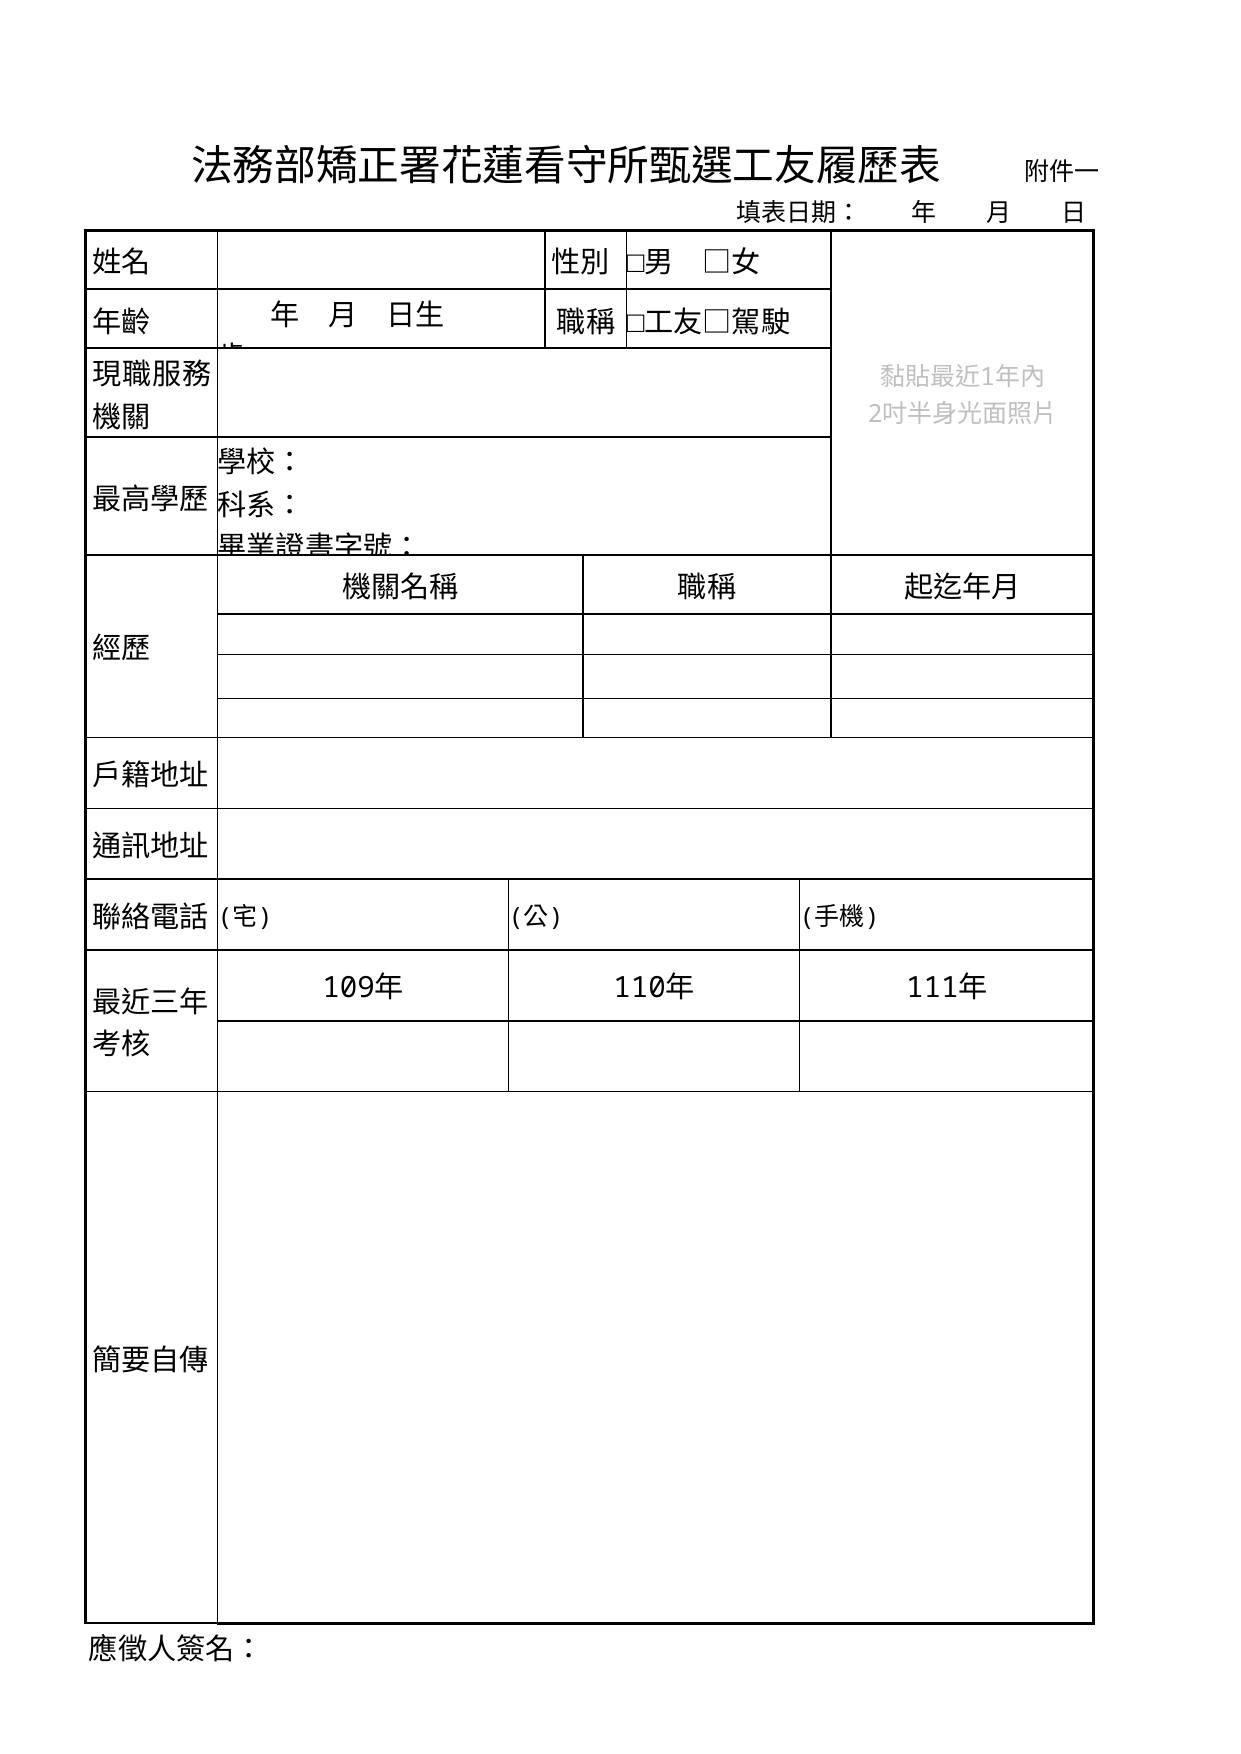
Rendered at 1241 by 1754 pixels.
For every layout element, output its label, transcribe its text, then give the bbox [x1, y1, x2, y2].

table_cell [509, 1022, 799, 1091]
table_cell 聯絡電話 [87, 880, 217, 949]
table_cell [584, 699, 830, 737]
table_cell 學校： 科系： 畢業證書字號： [218, 438, 830, 554]
table_cell [218, 655, 582, 697]
table_cell [218, 1209, 1092, 1268]
table_cell 職稱 [546, 290, 626, 347]
table_cell [832, 699, 1092, 737]
table_header □男 □女 [627, 232, 830, 288]
text 法務部矯正署花蓮看守所甄選工友履歷表 附件一 [89, 132, 1152, 193]
table_cell 109年 [218, 951, 508, 1020]
table_cell [832, 615, 1092, 654]
table_header 姓名 [87, 232, 217, 288]
table_cell 最高學歷 [87, 438, 217, 554]
table_cell [218, 1092, 1092, 1150]
table_cell 111年 [800, 951, 1092, 1020]
table_cell 起迄年月 [832, 556, 1092, 613]
table_cell [218, 1386, 1092, 1445]
table_cell [218, 1150, 1092, 1209]
table_cell 職稱 [584, 556, 830, 613]
table_cell [832, 655, 1092, 697]
table_cell 通訊地址 [87, 809, 217, 878]
table_cell 最近三年 考核 [87, 951, 217, 1091]
table_header 黏貼最近1年內 2吋半身光面照片 [832, 232, 1092, 554]
table_cell [218, 349, 830, 436]
table_cell 年齡 [87, 290, 217, 347]
table_cell 簡要自傳 [87, 1092, 217, 1622]
table_header [218, 232, 544, 288]
table_cell [218, 1022, 508, 1091]
table_cell 機關名稱 [218, 556, 582, 613]
table_cell [218, 1268, 1092, 1327]
table_cell [218, 1327, 1092, 1386]
table_header 性別 [546, 232, 626, 288]
table_cell [218, 1504, 1092, 1563]
table_cell □工友□駕駛 [627, 290, 830, 347]
table_cell (公) [509, 880, 799, 949]
table_cell (手機) [800, 880, 1092, 949]
table_cell 戶籍地址 [87, 738, 217, 807]
table_cell (宅) [218, 880, 508, 949]
table_cell [218, 615, 582, 654]
table_cell [584, 655, 830, 697]
table_cell 經歷 [87, 556, 217, 737]
table_cell 110年 [509, 951, 799, 1020]
table_cell [584, 615, 830, 654]
table_cell [218, 699, 582, 737]
table_cell 年 月 日生 歲 [218, 290, 544, 347]
table_cell [218, 738, 1092, 807]
table_cell [218, 809, 1092, 878]
table_cell [218, 1563, 1092, 1622]
table_cell 現職服務機關 [87, 349, 217, 436]
text 填表日期： 年 月 日 [686, 193, 1152, 229]
table_cell [218, 1445, 1092, 1504]
table_cell [800, 1022, 1092, 1091]
text 應徵人簽名： [89, 1625, 1152, 1668]
